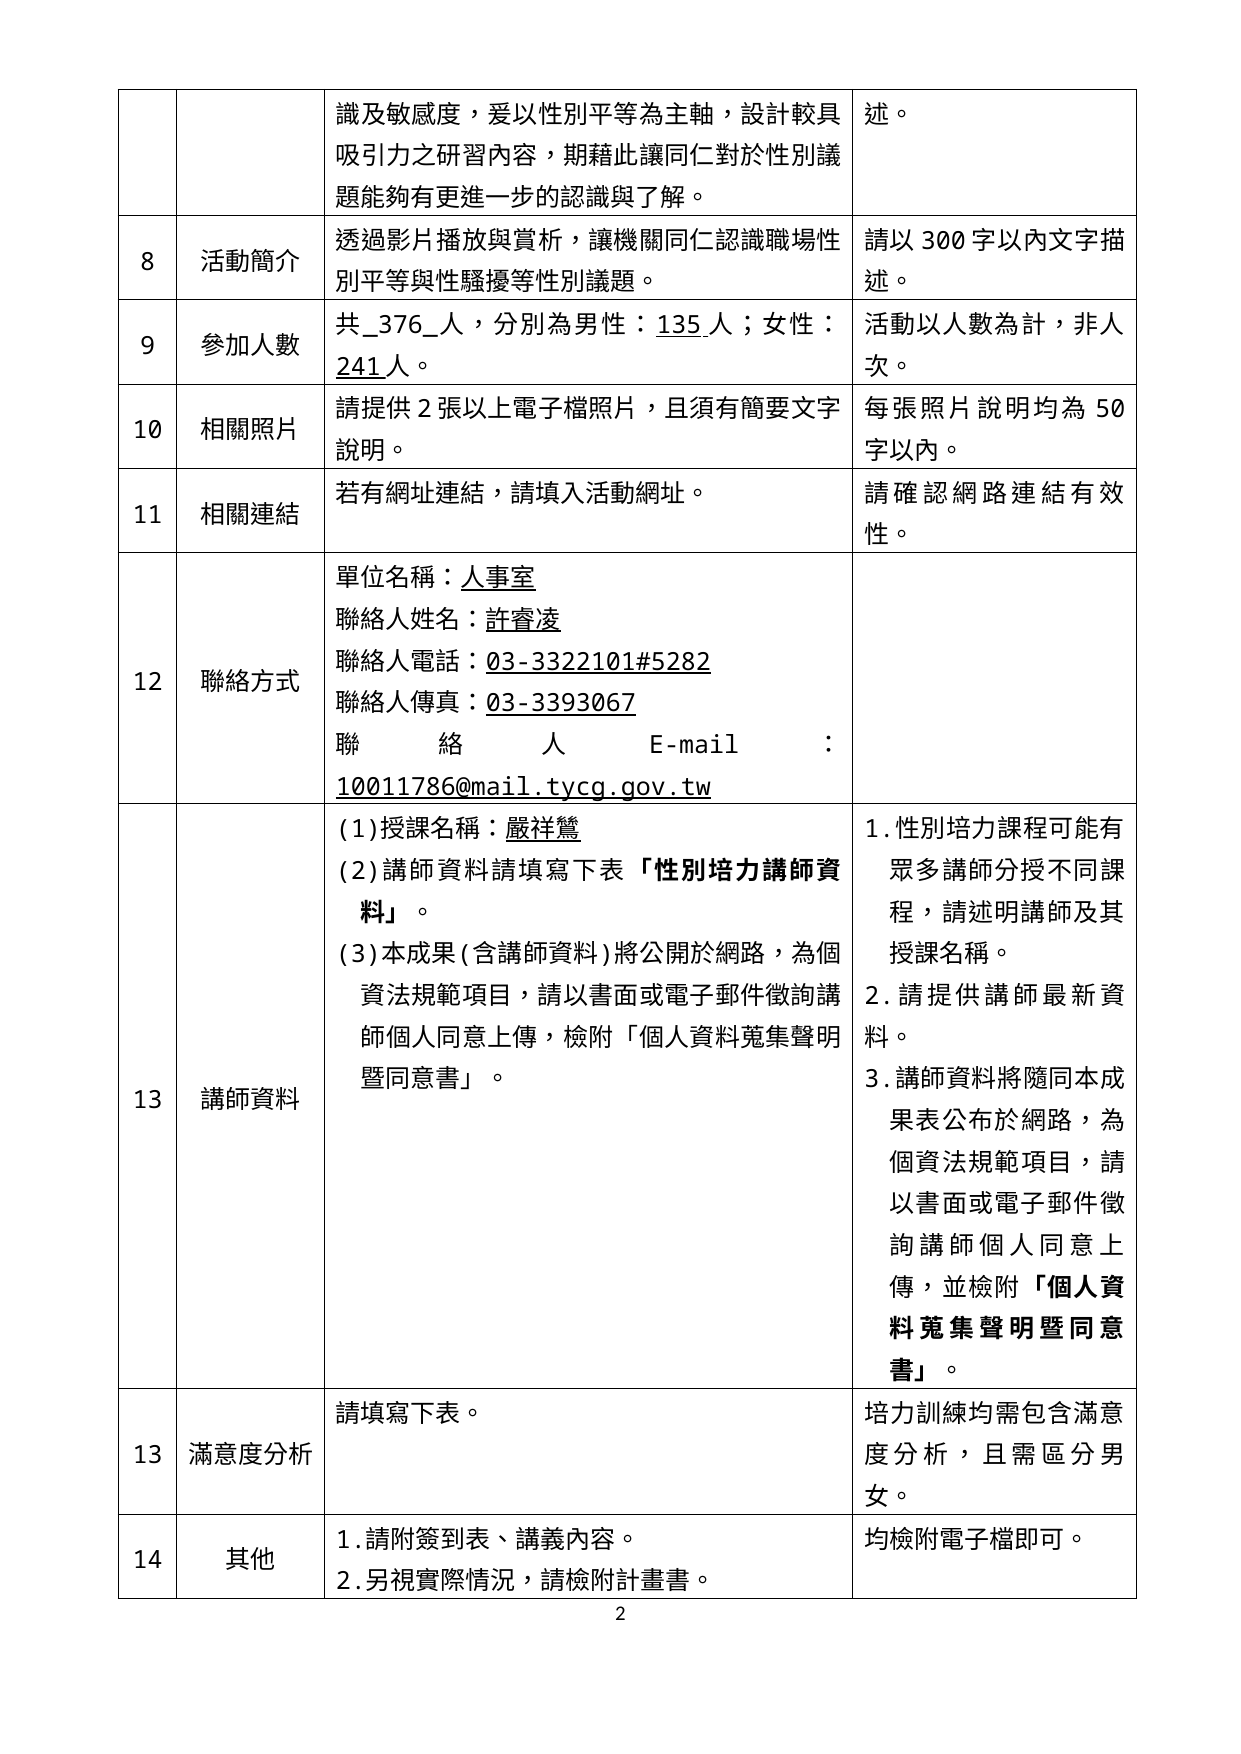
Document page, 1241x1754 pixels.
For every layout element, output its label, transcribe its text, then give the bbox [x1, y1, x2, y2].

table_cell 述。 [853, 90, 1136, 215]
table_cell 請確認網路連結有效性。 [853, 469, 1136, 552]
table_cell [853, 553, 1136, 803]
table_cell 11 [119, 469, 176, 552]
table_cell 相關連結 [177, 469, 324, 552]
table_cell 培力訓練均需包含滿意度分析，且需區分男女。 [853, 1389, 1136, 1514]
table_cell 請以300字以內文字描述。 [853, 216, 1136, 299]
table_cell 8 [119, 216, 176, 299]
table_cell 活動以人數為計，非人次。 [853, 300, 1136, 383]
table_cell 滿意度分析 [177, 1389, 324, 1514]
table_cell 14 [119, 1515, 176, 1598]
table_cell 識及敏感度，爰以性別平等為主軸，設計較具吸引力之研習內容，期藉此讓同仁對於性別議題能夠有更進一步的認識與了解。 [325, 90, 852, 215]
table_cell [119, 90, 176, 215]
table_cell [177, 90, 324, 215]
table_cell 10 [119, 385, 176, 468]
table_cell 9 [119, 300, 176, 383]
table_cell 活動簡介 [177, 216, 324, 299]
table_cell 均檢附電子檔即可。 [853, 1515, 1136, 1598]
table_cell 請提供2張以上電子檔照片，且須有簡要文字說明。 [325, 385, 852, 468]
table_cell 共_376_人，分別為男性：135人；女性：241人。 [325, 300, 852, 383]
table_cell 每張照片說明均為50字以內。 [853, 385, 1136, 468]
table_cell 13 [119, 804, 176, 1388]
table_cell (1)授課名稱：嚴祥鷥 (2)講師資料請填寫下表「性別培力講師資料」。 (3)本成果(含講師資料)將公開於網路，為個資法規範項目，請以書面或電子郵件徵詢講師個人同意上傳，檢附「個人資料蒐集聲明暨同意書」。 [325, 804, 852, 1388]
table_cell 1.請附簽到表、講義內容。 2.另視實際情況，請檢附計畫書。 [325, 1515, 852, 1598]
table_cell 透過影片播放與賞析，讓機關同仁認識職場性別平等與性騷擾等性別議題。 [325, 216, 852, 299]
table_cell 請填寫下表。 [325, 1389, 852, 1514]
table_cell 12 [119, 553, 176, 803]
table_cell 其他 [177, 1515, 324, 1598]
table_cell 講師資料 [177, 804, 324, 1388]
table_cell 1.性別培力課程可能有眾多講師分授不同課程，請述明講師及其授課名稱。 2.請提供講師最新資料。 3.講師資料將隨同本成果表公布於網路，為個資法規範項目，請以書面或電子郵件徵詢講師個人同意上傳，並檢附「個人資料蒐集聲明暨同意書」。 [853, 804, 1136, 1388]
table_cell 單位名稱：人事室 聯絡人姓名：許睿凌 聯絡人電話：03-3322101#5282 聯絡人傳真：03-3393067 聯絡人E-mail：10011786@mail.tycg.gov.tw [325, 553, 852, 803]
table_cell 相關照片 [177, 385, 324, 468]
table_cell 聯絡方式 [177, 553, 324, 803]
table_cell 參加人數 [177, 300, 324, 383]
table_cell 若有網址連結，請填入活動網址。 [325, 469, 852, 552]
table_cell 13 [119, 1389, 176, 1514]
